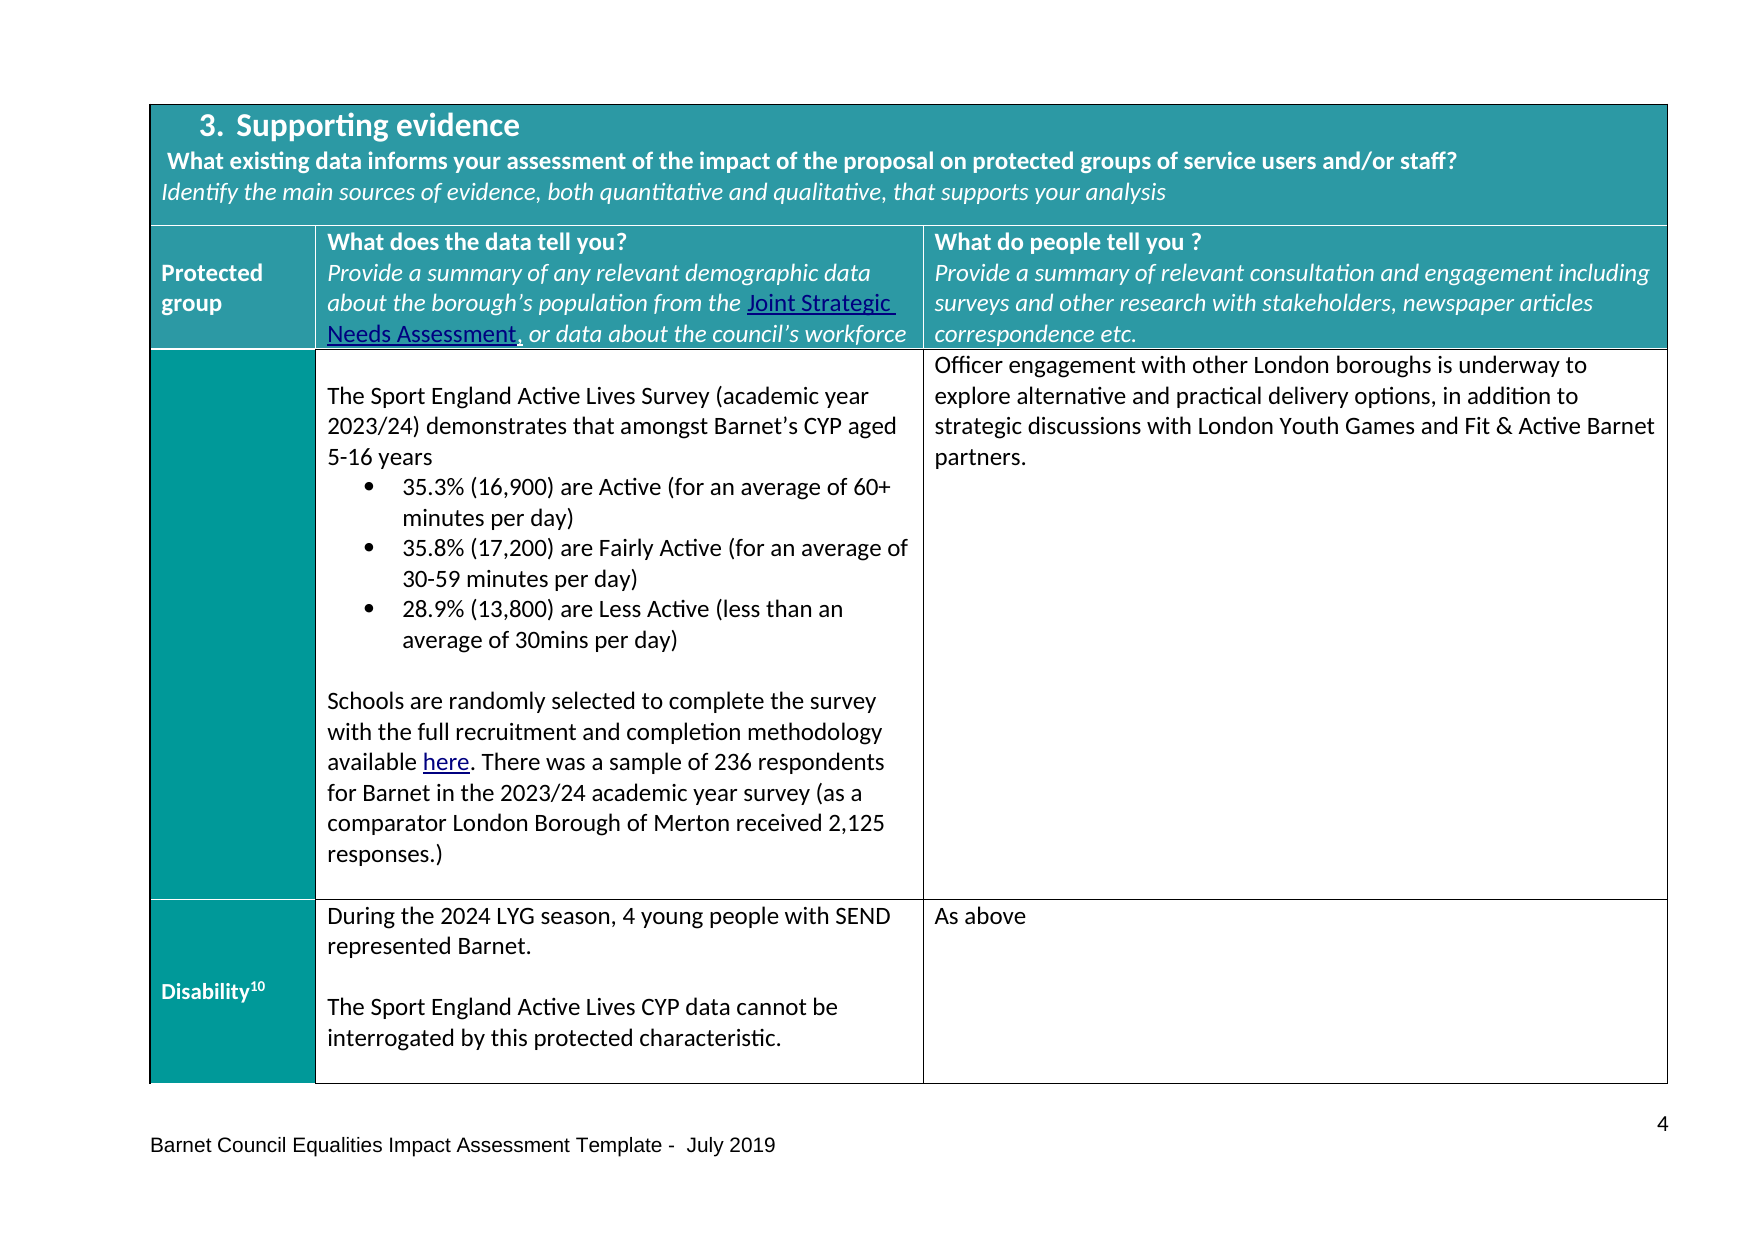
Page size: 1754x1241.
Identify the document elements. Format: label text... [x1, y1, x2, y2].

table_cell [151, 350, 315, 899]
table_cell What does the data tell you? Provide a summary of any relevant demographic data about the borough’s population from the Joint Strategic Needs Assessment, or data about the council’s workforce [316, 226, 923, 348]
table_cell Protected group [151, 226, 315, 348]
table_cell Disability [151, 900, 315, 1083]
table_cell Officer engagement with other London boroughs is underway to explore alternative and practical delivery options, in addition to strategic discussions with London Youth Games and Fit & Active Barnet partners. [924, 350, 1667, 899]
table_cell What do people tell you ? Provide a summary of relevant consultation and engagement including surveys and other research with stakeholders, newspaper articles correspondence etc. [924, 226, 1667, 348]
table_cell During the 2024 LYG season, 4 young people with SEND represented Barnet. The Sport England Active Lives CYP data cannot be interrogated by this protected characteristic. [316, 900, 923, 1083]
table_header Supporting evidence What existing data informs your assessment of the impact of the proposal on protected groups of service users and/or staff? Identify the main sources of evidence, both quantitative and qualitative, that supports your analysis [151, 105, 1667, 225]
table_cell As above [924, 900, 1667, 1083]
table_cell The Sport England Active Lives Survey (academic year 2023/24) demonstrates that amongst Barnet’s CYP aged 5-16 years 35.3% (16,900) are Active (for an average of 60+ minutes per day) 35.8% (17,200) are Fairly Active (for an average of 30-59 minutes per day) 28.9% (13,800) are Less Active (less than an average of 30mins per day) Schools are randomly selected to complete the survey with the full recruitment and completion methodology available here. There was a sample of 236 respondents for Barnet in the 2023/24 academic year survey (as a comparator London Borough of Merton received 2,125 responses.) [316, 350, 923, 899]
